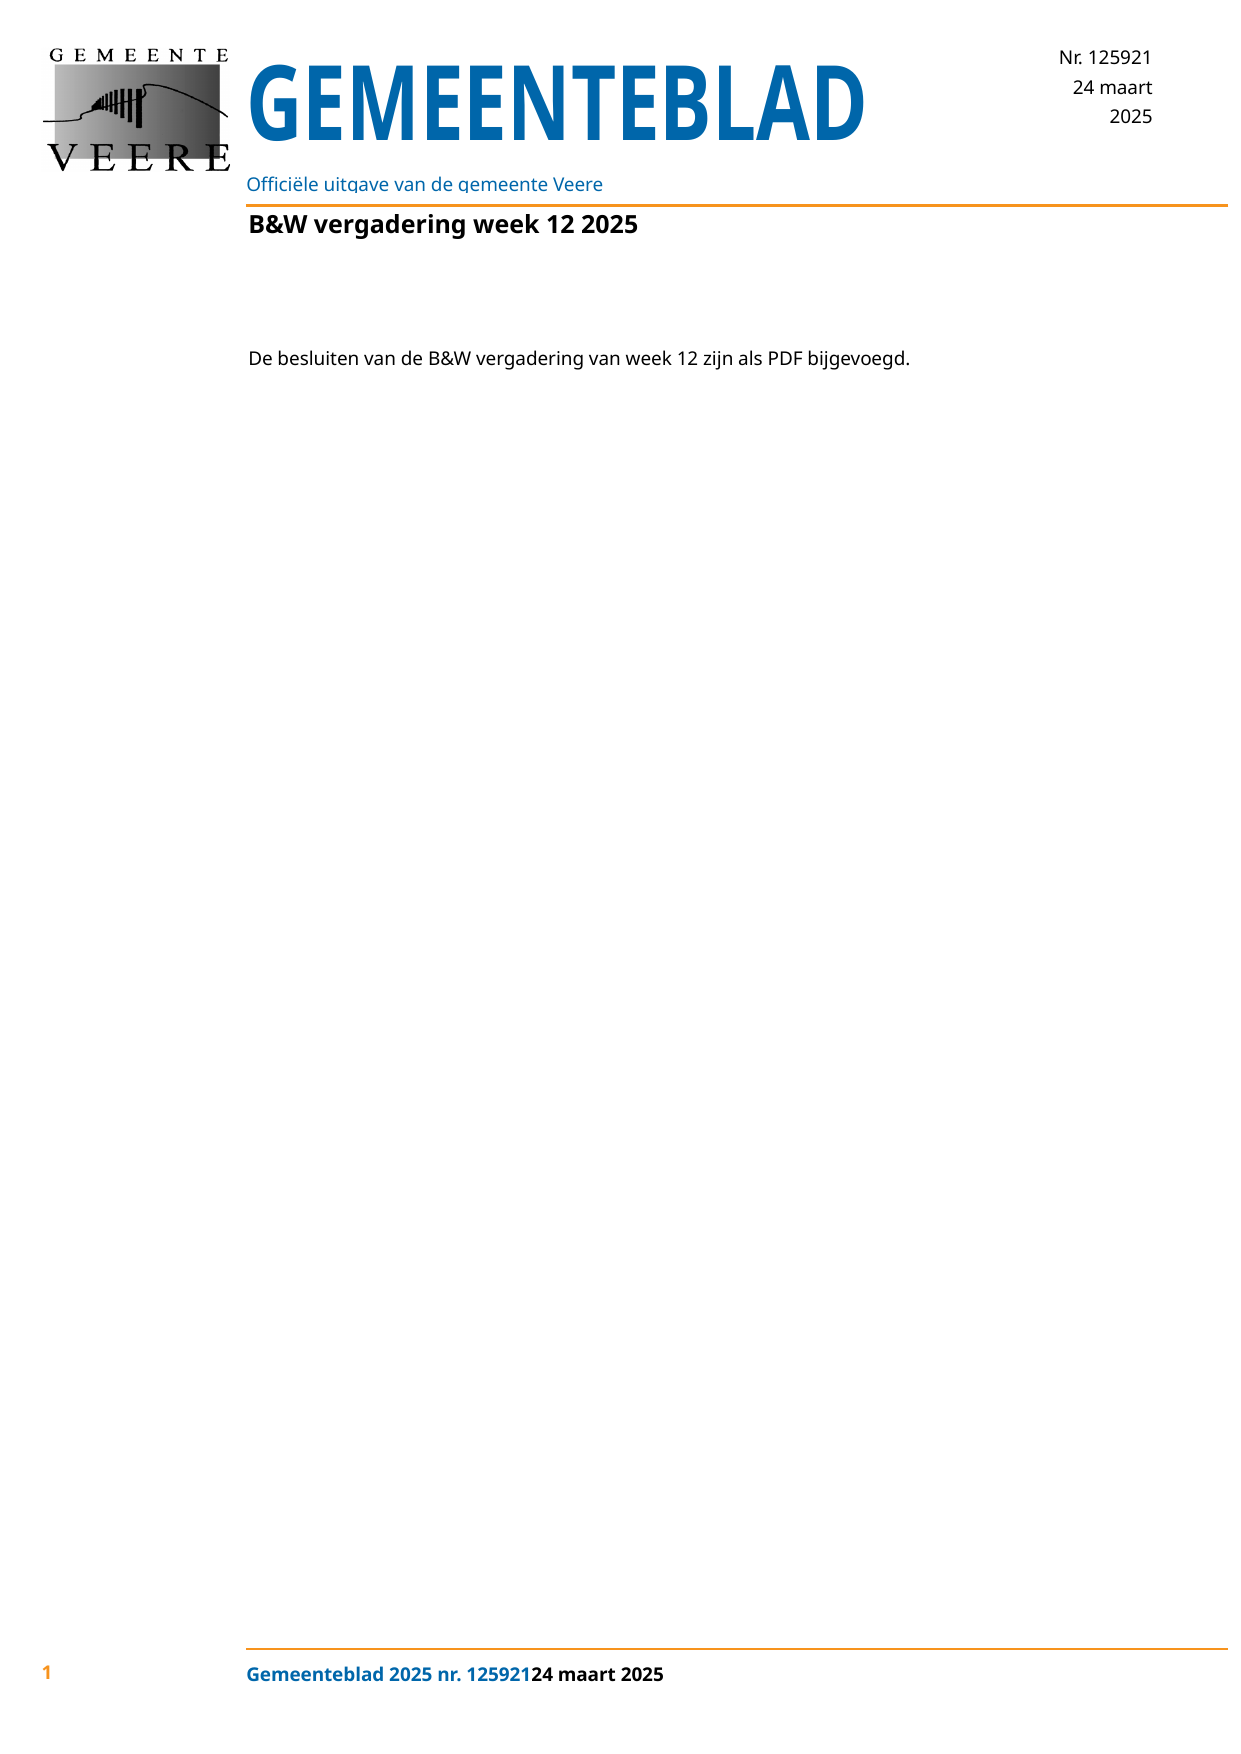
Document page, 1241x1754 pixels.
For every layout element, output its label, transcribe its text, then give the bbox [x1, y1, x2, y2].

text De besluiten van de B&W vergadering van week 12 zijn als PDF bijgevoegd. [248, 345, 1152, 371]
text B&W vergadering week 12 2025 [248, 207, 1152, 241]
picture [41, 47, 231, 172]
